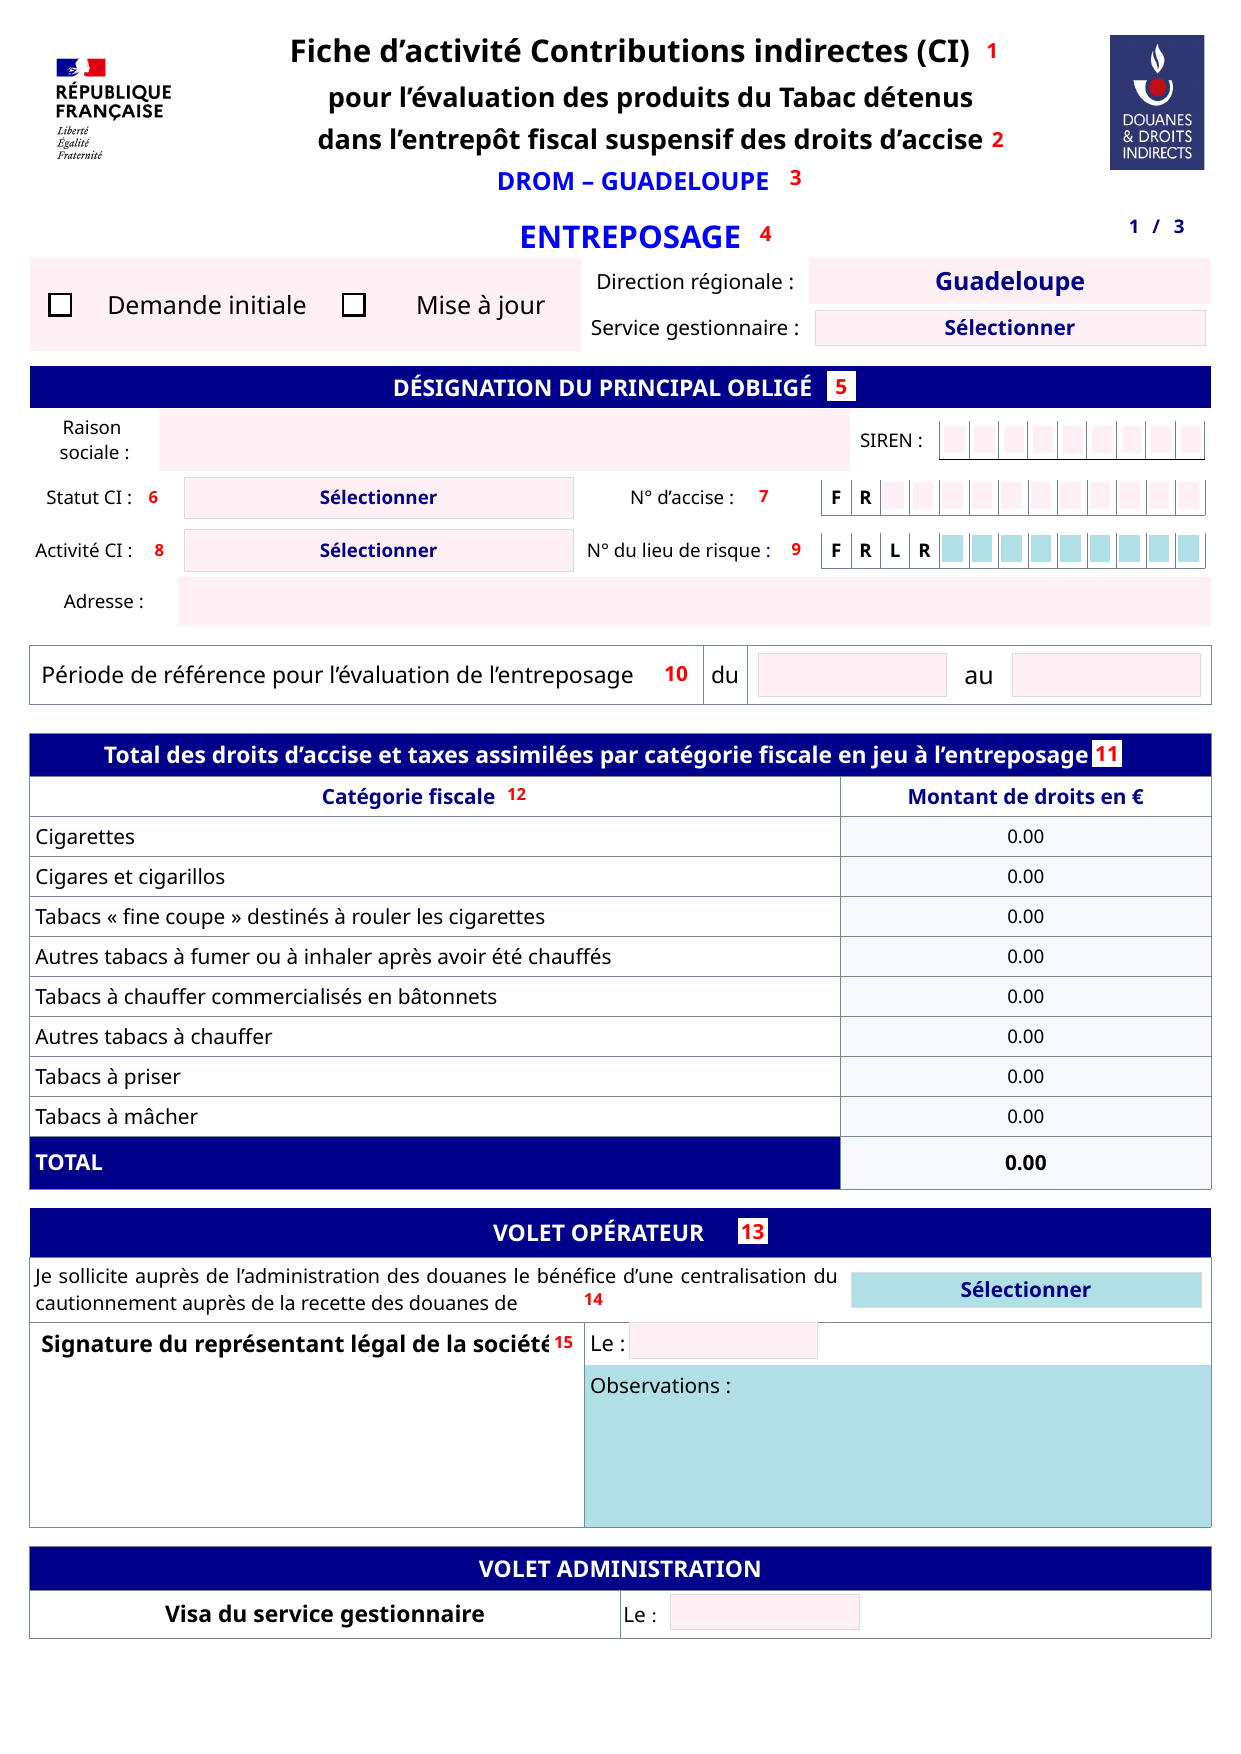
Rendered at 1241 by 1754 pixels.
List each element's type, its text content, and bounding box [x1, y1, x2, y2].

table_header 1 [1122, 208, 1146, 245]
table_header [1147, 533, 1175, 568]
table_cell Autres tabacs à fumer ou à inhaler après avoir été chauffés [30, 937, 840, 976]
table_header [1058, 480, 1087, 515]
table_cell 0,00 [841, 1137, 1211, 1189]
table_header / [1146, 208, 1166, 245]
table_cell Visa du service gestionnaire [30, 1591, 620, 1638]
table_cell 0,00 [841, 857, 1211, 896]
table_cell Raison sociale : [30, 409, 159, 471]
table_cell 0,00 [841, 977, 1211, 1016]
table_header [1058, 533, 1087, 568]
table_header Période de référence pour l’évaluation de l’entreposage [30, 646, 703, 704]
table_cell Le : [621, 1591, 1211, 1638]
table_header [1088, 533, 1116, 568]
table_cell N° du lieu de risque : [578, 524, 815, 577]
table_cell Cigares et cigarillos [30, 857, 840, 896]
table_header [1117, 421, 1145, 459]
table_header DÉSIGNATION DU PRINCIPAL OBLIGÉ [30, 366, 1211, 408]
table_cell [178, 524, 578, 577]
table_cell TOTAL [30, 1137, 840, 1189]
table_header 3 [1166, 208, 1192, 245]
table_header [1001, 646, 1211, 704]
table_cell [845, 1258, 1211, 1322]
table_header [1087, 421, 1116, 459]
table_cell [178, 577, 1211, 626]
table_header [1117, 533, 1146, 568]
table_header [748, 646, 957, 704]
table_header R [852, 480, 880, 515]
table_cell 0,00 [841, 937, 1211, 976]
table_header VOLET ADMINISTRATION [30, 1547, 1211, 1590]
table_cell Catégorie fiscale [30, 777, 840, 816]
table_cell Tabacs à priser [30, 1057, 840, 1096]
table_header [881, 480, 909, 515]
table_header [1146, 421, 1175, 459]
table_header [999, 533, 1028, 568]
table_header F [822, 533, 851, 568]
table_cell Montant de droits en € [841, 777, 1211, 816]
table_header [1088, 480, 1116, 515]
table_cell Cigarettes [30, 817, 840, 856]
table_header [1104, 30, 1211, 195]
table_header F [822, 480, 851, 515]
table_cell Tabacs à chauffer commercialisés en bâtonnets [30, 977, 840, 1016]
table_header Guadeloupe [809, 258, 1211, 304]
table_cell Je sollicite auprès de l’administration des douanes le bénéfice d’une centralisation du cautionnement auprès de la recette des douanes de [30, 1258, 845, 1322]
table_header Le : [585, 1323, 1211, 1365]
table_cell Observations : [585, 1365, 1211, 1527]
table_header [1176, 533, 1205, 568]
table_cell [30, 1365, 584, 1527]
table_header [940, 421, 969, 459]
table_header Mise à jour [380, 258, 581, 351]
table_header [30, 30, 197, 258]
table_header [970, 421, 998, 459]
table_header [1028, 421, 1057, 459]
table_header Direction régionale : [581, 258, 809, 304]
table_cell Tabacs à mâcher [30, 1097, 840, 1136]
table_header R [852, 533, 880, 568]
table_header [30, 258, 89, 351]
table_header [940, 533, 969, 568]
table_header Demande initiale [89, 258, 325, 351]
table_cell 0,00 [841, 1097, 1211, 1136]
table_header [325, 258, 380, 351]
table_cell Autres tabacs à chauffer [30, 1017, 840, 1056]
table_header Fiche d’activité Contributions indirectes (CI) pour l’évaluation des produits du Tabac détenus dans l’entrepôt fiscal suspensif des droits d’accise DROM – GUADELOUPE ENTREPOSAGE [198, 30, 1104, 258]
table_header du [704, 646, 747, 704]
table_header [815, 471, 1211, 524]
table_cell SIREN : [850, 409, 933, 471]
table_cell 0,00 [841, 897, 1211, 936]
table_header au [957, 646, 1001, 704]
table_header [970, 480, 998, 515]
table_cell [809, 304, 1211, 351]
table_header Total des droits d’accise et taxes assimilées par catégorie fiscale en jeu à l’entreposage [30, 734, 1211, 776]
table_header [1029, 533, 1057, 568]
table_header [1176, 480, 1205, 515]
table_cell 0,00 [841, 1057, 1211, 1096]
table_header R [910, 533, 939, 568]
picture [1110, 35, 1205, 170]
table_cell [159, 409, 850, 471]
table_cell Tabacs « fine coupe » destinés à rouler les cigarettes [30, 897, 840, 936]
table_header [1029, 480, 1057, 515]
table_header Statut CI : [30, 471, 178, 524]
table_header [999, 480, 1028, 515]
table_header [970, 533, 998, 568]
table_header [1058, 421, 1086, 459]
table_header [1176, 421, 1204, 459]
table_cell [933, 409, 1211, 471]
table_cell [1104, 195, 1211, 258]
table_header [999, 421, 1027, 459]
table_header [940, 480, 969, 515]
table_header VOLET OPÉRATEUR [30, 1208, 1211, 1257]
table_header [910, 480, 939, 515]
table_cell [815, 524, 1211, 577]
table_cell 0,00 [841, 1017, 1211, 1056]
picture [39, 41, 188, 176]
table_header N° d’accise : [578, 471, 815, 524]
table_header Signature du représentant légal de la société [30, 1323, 584, 1365]
table_cell Service gestionnaire : [581, 304, 809, 351]
table_cell Activité CI : [30, 524, 178, 577]
table_cell Adresse : [30, 577, 178, 626]
table_cell 0,00 [841, 817, 1211, 856]
table_header L [881, 533, 909, 568]
table_header [1147, 480, 1175, 515]
table_header [1117, 480, 1146, 515]
table_header [178, 471, 578, 524]
